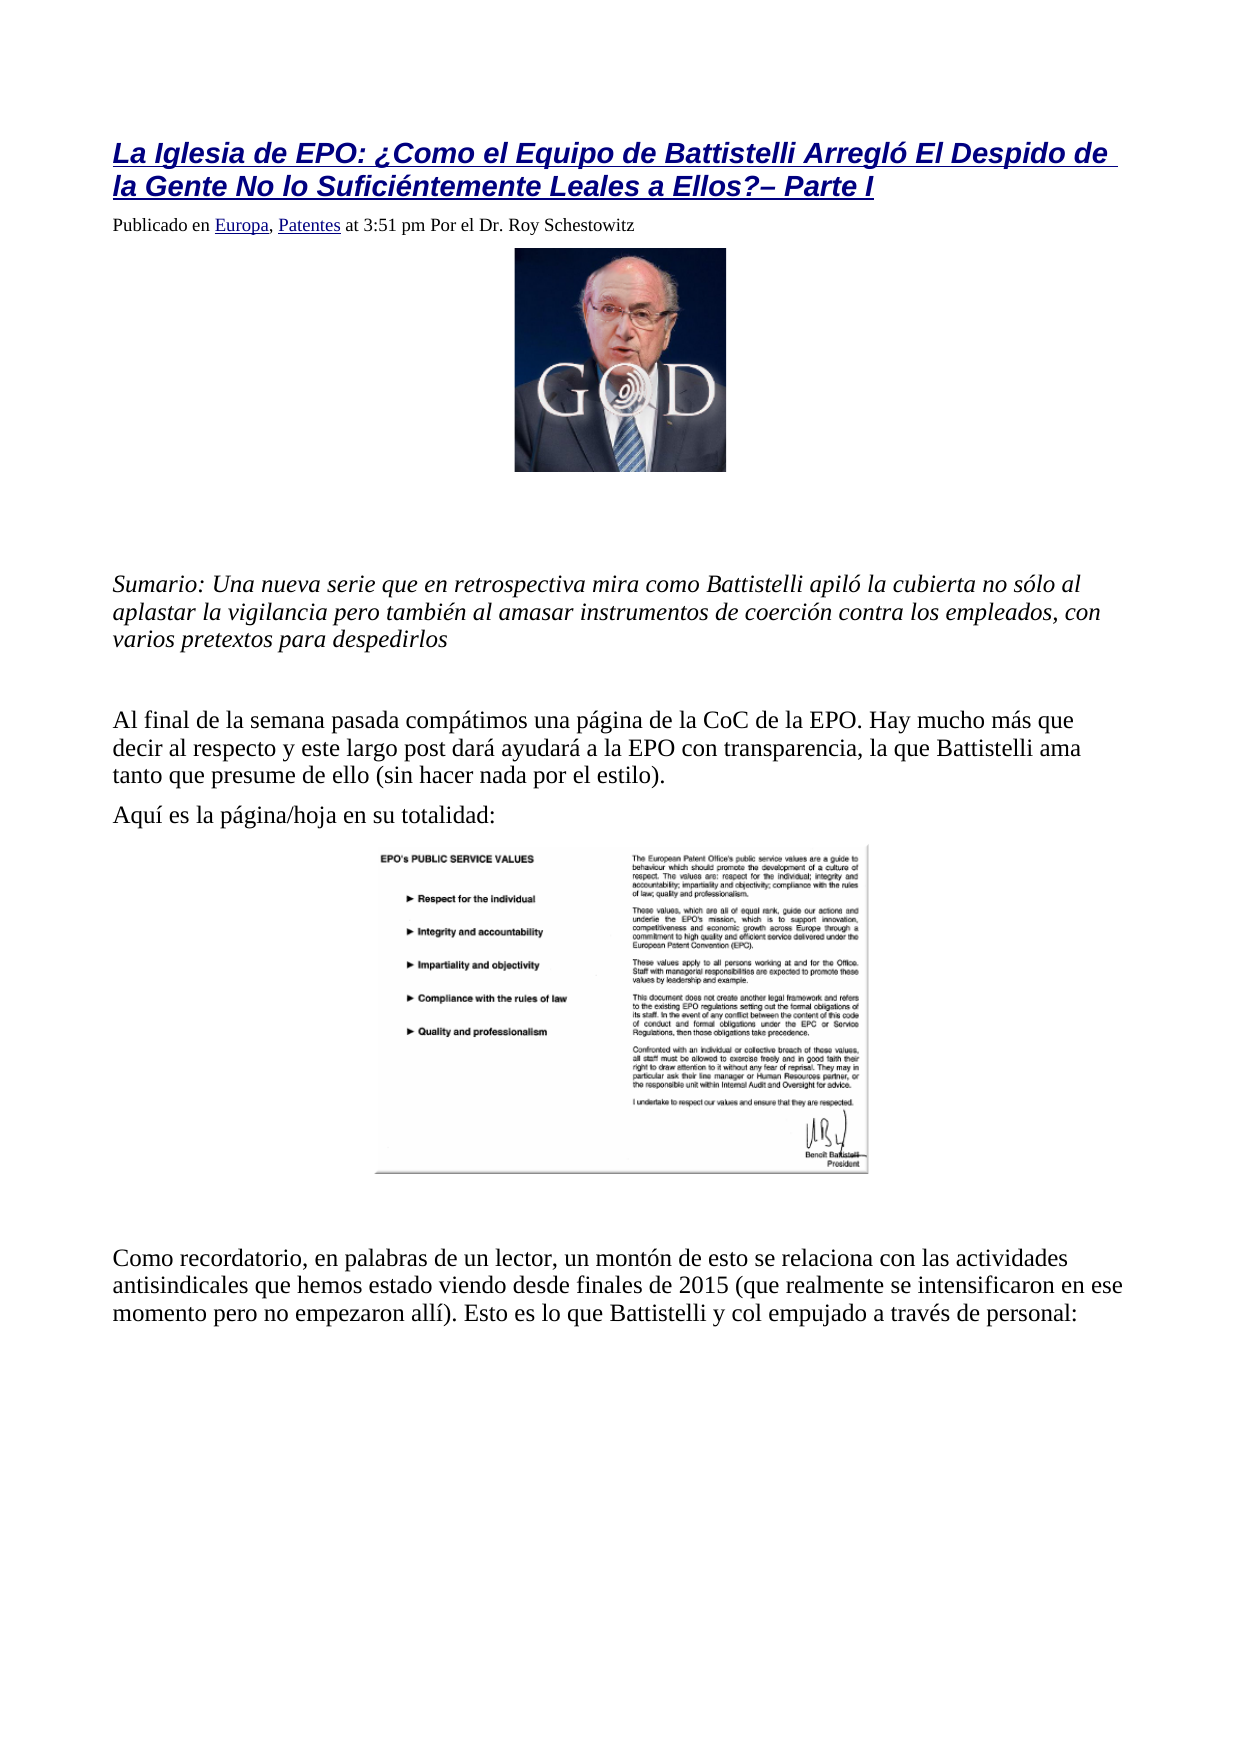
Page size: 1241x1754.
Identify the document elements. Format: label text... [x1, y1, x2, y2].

text Al final de la semana pasada compátimos una página de la CoC de la EPO. Hay mucho más que decir al respecto y este largo post dará ayudará a la EPO con transparencia, la que Battistelli ama tanto que presume de ello (sin hacer nada por el estilo). [112, 706, 1128, 789]
text Publicado en Europa, Patentes at 3:51 pm Por el Dr. Roy Schestowitz [112, 215, 1128, 236]
picture [514, 248, 727, 472]
picture [372, 841, 869, 1174]
text Como recordatorio, en palabras de un lector, un montón de esto se relaciona con las actividades antisindicales que hemos estado viendo desde finales de 2015 (que realmente se intensificaron en ese momento pero no empezaron allí). Esto es lo que Battistelli y col empujado a través de personal: [112, 1244, 1128, 1327]
subtitle La Iglesia de EPO: ¿Como el Equipo de Battistelli Arregló El Despido de la Gente No lo Suficiéntemente Leales a Ellos?– Parte I [112, 137, 1128, 203]
text Aquí es la página/hoja en su totalidad: [112, 802, 1128, 829]
text Sumario: Una nueva serie que en retrospectiva mira como Battistelli apiló la cubierta no sólo al aplastar la vigilancia pero también al amasar instrumentos de coerción contra los empleados, con varios pretextos para despedirlos [112, 570, 1128, 653]
